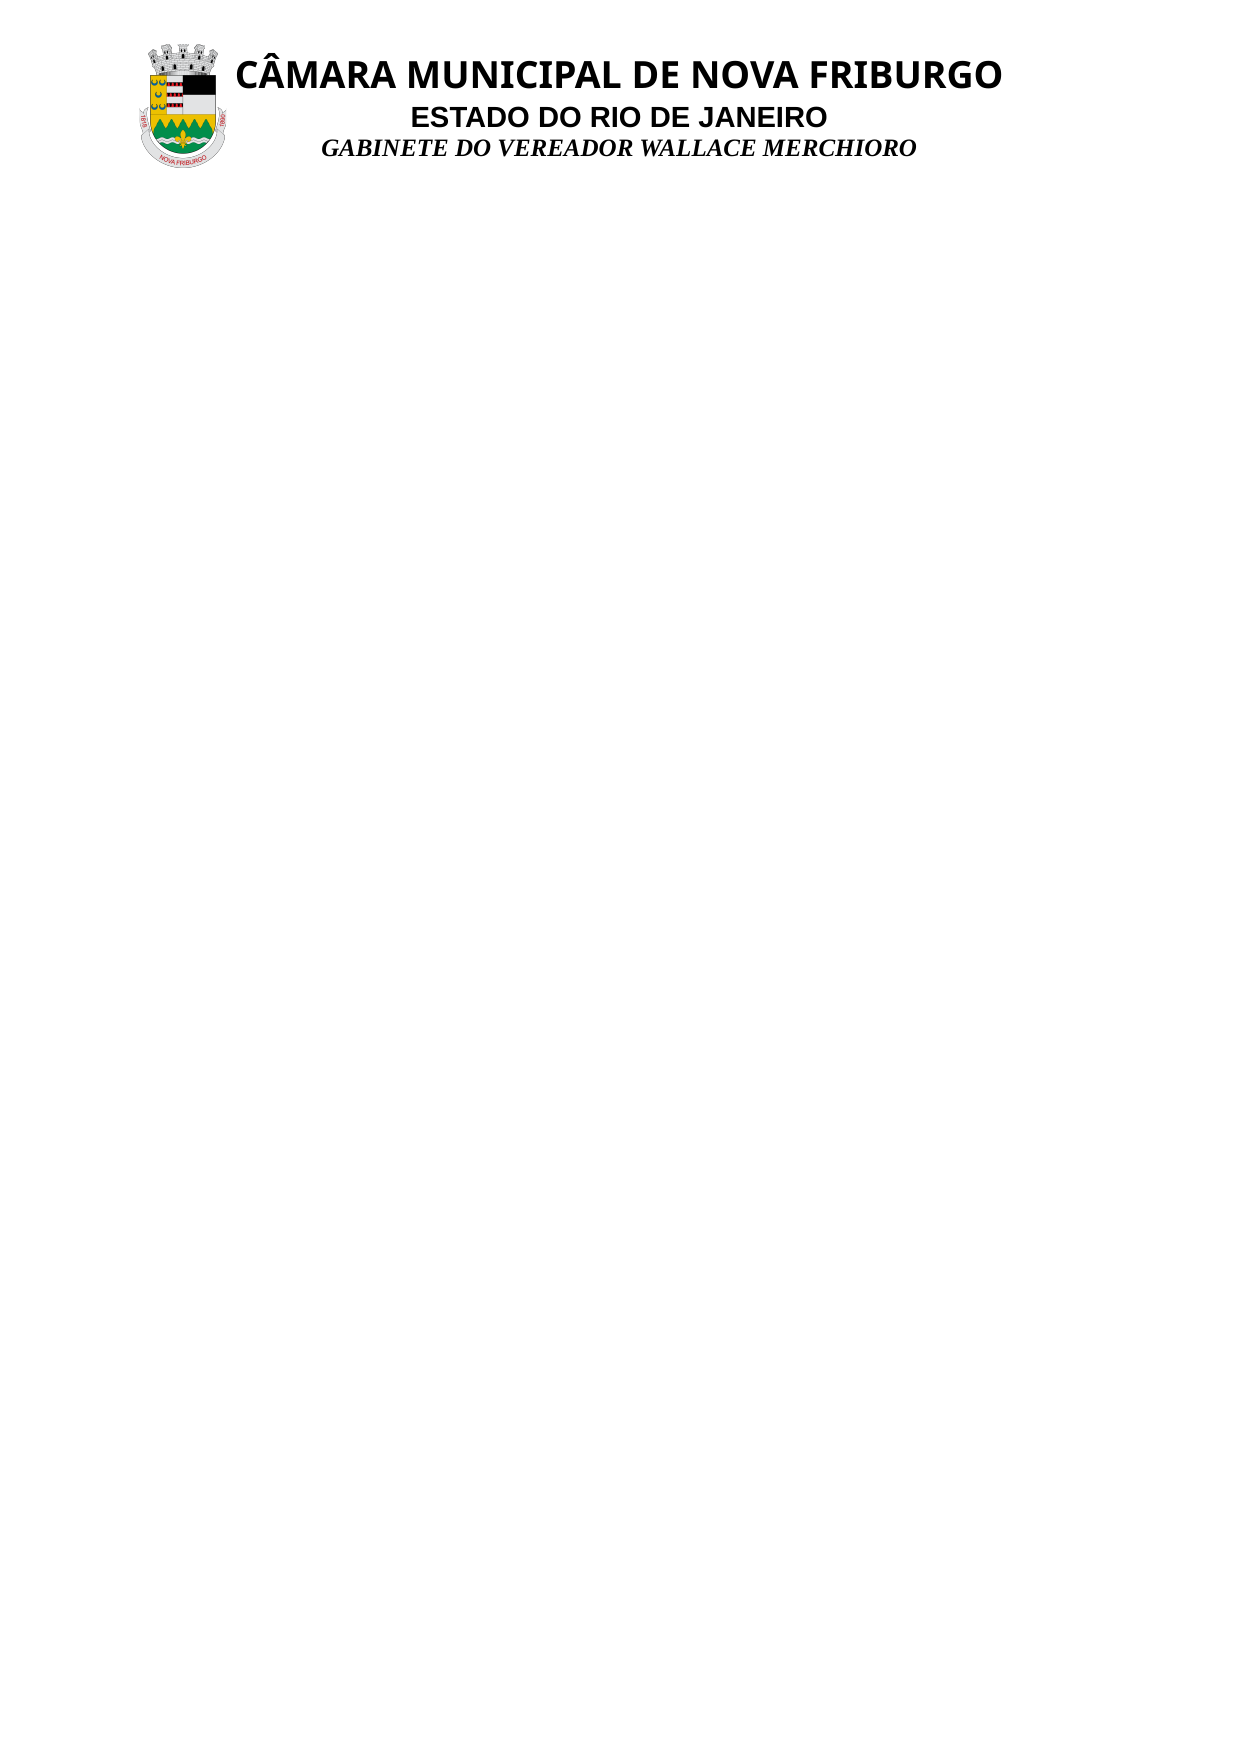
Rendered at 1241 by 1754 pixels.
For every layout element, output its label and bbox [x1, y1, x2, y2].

picture [139, 44, 227, 168]
